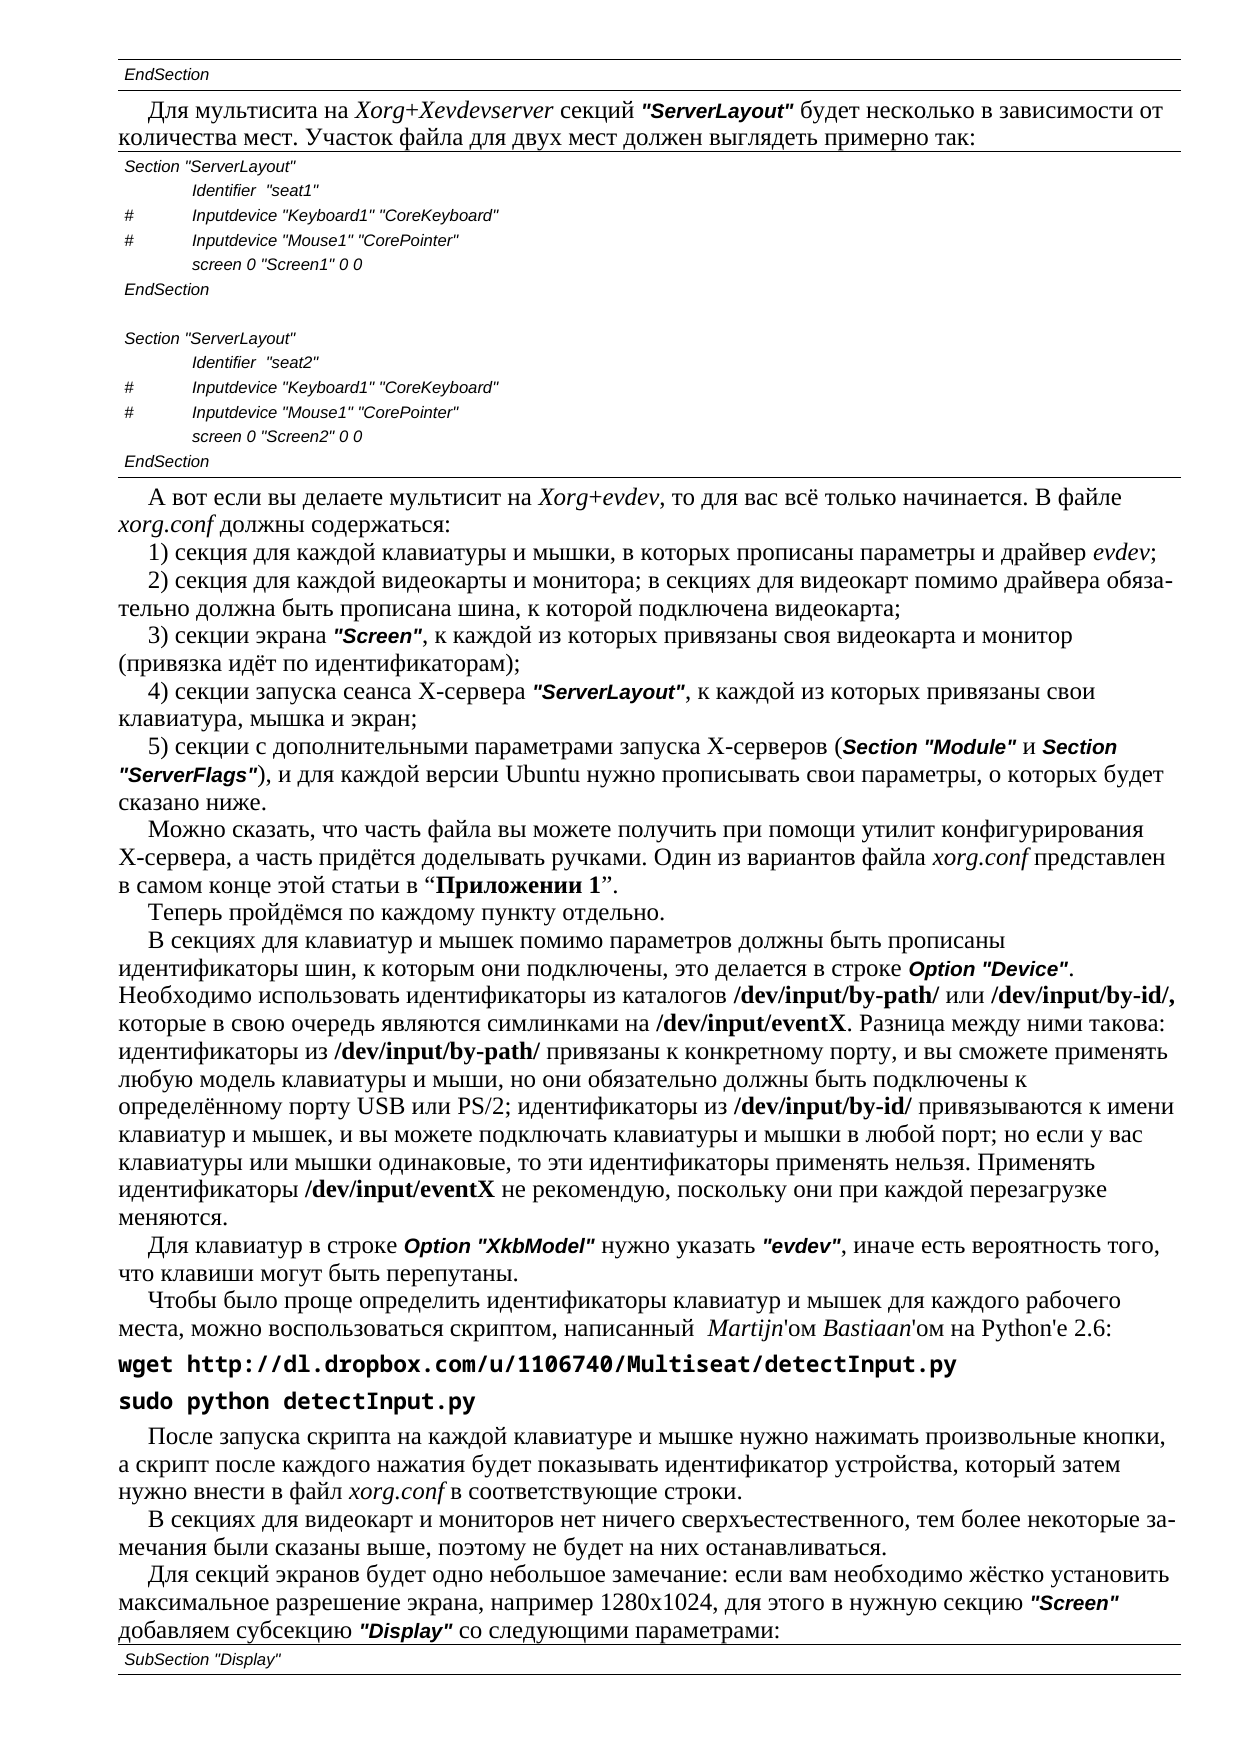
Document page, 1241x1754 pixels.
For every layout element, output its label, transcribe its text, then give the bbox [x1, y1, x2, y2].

text # Inputdevice "Keyboard1" "CoreKeyboard" [118, 200, 1181, 225]
text Section "ServerLayout" [118, 152, 1181, 176]
text Section "ServerLayout" [118, 323, 1181, 348]
text SubSection "Display" [118, 1645, 1181, 1674]
text Теперь пройдёмся по каждому пункту отдельно. [118, 898, 1181, 926]
text 3) секции экрана "Screen", к каждой из которых привязаны своя видеокарта и монитор (привязка идёт по идентификаторам); [118, 621, 1181, 677]
text EndSection [118, 274, 1181, 299]
text После запуска скрипта на каждой клавиатуре и мышке нужно нажимать произвольные кнопки, а скрипт после каждого нажатия будет показывать идентификатор устройства, который затем нужно внести в файл xorg.conf в соответствующие строки. [118, 1422, 1181, 1505]
text # Inputdevice "Mouse1" "CorePointer" [118, 397, 1181, 422]
text 4) секции запуска сеанса X-сервера "ServerLayout", к каждой из которых привязаны свои клавиа­тура, мышка и экран; [118, 677, 1181, 732]
text Для клавиатур в строке Option "XkbModel" нужно указать "evdev", иначе есть вероятность того, что клавиши могут быть перепутаны. [118, 1231, 1181, 1286]
text А вот если вы делаете мультисит на Xorg+evdev, то для вас всё только начинается. В файле xorg.conf должны содержаться: [118, 483, 1181, 538]
text screen 0 "Screen1" 0 0 [118, 249, 1181, 274]
text Identifier "seat2" [118, 348, 1181, 372]
text В секциях для видеокарт и мониторов нет ничего сверхъестественного, тем более некоторые за­мечания были сказаны выше, поэтому не будет на них останавливаться. [118, 1505, 1181, 1561]
text Для секций экранов будет одно небольшое замечание: если вам необходимо жёстко установить максимальное разрешение экрана, например 1280x1024, для этого в нужную секцию "Screen" добав­ляем субсекцию "Display" со следующими параметрами: [118, 1561, 1181, 1644]
text 5) секции с дополнительными параметрами запуска X-серверов (Section "Module" и Section "ServerFlags"), и для каждой версии Ubuntu нужно прописывать свои параметры, о которых будет сказано ниже. [118, 732, 1181, 815]
text 2) секция для каждой видеокарты и монитора; в секциях для видеокарт помимо драйвера обяза­тельно должна быть прописана шина, к которой подключена видеокарта; [118, 566, 1181, 621]
text # Inputdevice "Keyboard1" "CoreKeyboard" [118, 372, 1181, 397]
text EndSection [118, 446, 1181, 477]
text screen 0 "Screen2" 0 0 [118, 422, 1181, 446]
text sudo python detectInput.py [118, 1385, 1181, 1416]
text EndSection [118, 60, 1181, 90]
text Можно сказать, что часть файла вы можете получить при помощи утилит конфигурирования X-сервера, а часть придётся доделывать ручками. Один из вариантов файла xorg.conf представлен в самом конце этой статьи в “Приложении 1”. [118, 815, 1181, 898]
text Identifier "seat1" [118, 176, 1181, 200]
text wget http://dl.dropbox.com/u/1106740/Multiseat/detectInput.py [118, 1348, 1181, 1379]
text В секциях для клавиатур и мышек помимо параметров должны быть прописаны идентификаторы шин, к которым они подключены, это делается в строке Option "Device". Необходимо использовать идентификаторы из каталогов /dev/input/by-path/ или /dev/input/by-id/, которые в свою очередь являются симлинками на /dev/input/eventX. Разница между ними такова: идентификаторы из /dev/input/by-path/ привязаны к конкретному порту, и вы сможете применять любую модель клави­атуры и мыши, но они обязательно должны быть подключены к определённому порту USB или PS/2; идентификаторы из /dev/input/by-id/ привязываются к имени клавиатур и мышек, и вы можете под­ключать клавиатуры и мышки в любой порт; но если у вас клавиатуры или мышки одинаковые, то эти идентификаторы применять нельзя. Применять идентификаторы /dev/input/eventX не рекомен­дую, поскольку они при каждой перезагрузке меняются. [118, 926, 1181, 1231]
text 1) секция для каждой клавиатуры и мышки, в которых прописаны параметры и драйвер evdev; [118, 538, 1181, 566]
text Для мультисита на Xorg+Xevdevserver секций "ServerLayout" будет несколько в зависимости от количества мест. Участок файла для двух мест должен выглядеть примерно так: [118, 96, 1181, 151]
text # Inputdevice "Mouse1" "CorePointer" [118, 225, 1181, 249]
text Чтобы было проще определить идентификаторы клавиатур и мышек для каждого рабочего места, можно воспользоваться скриптом, написанный Martijn'ом Bastiaan'ом на Python'е 2.6: [118, 1286, 1181, 1342]
